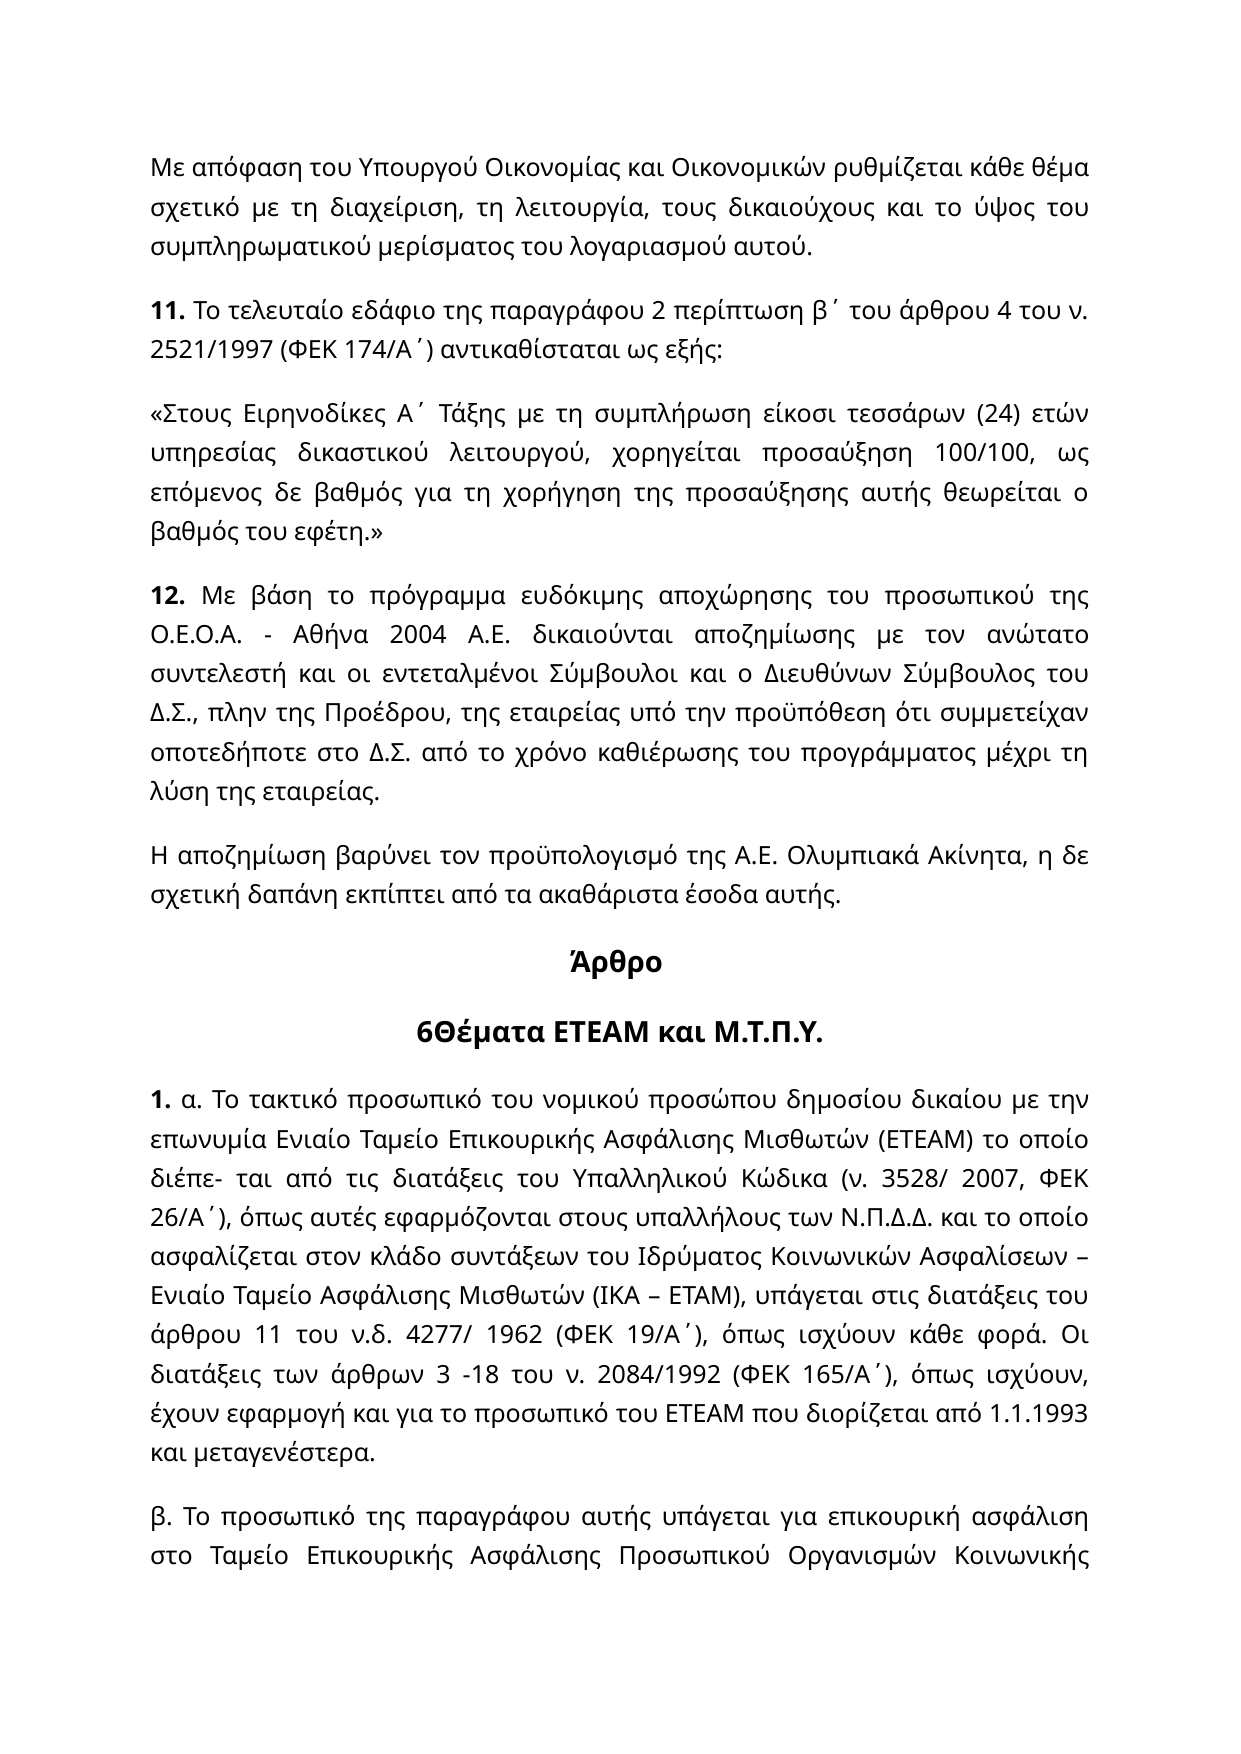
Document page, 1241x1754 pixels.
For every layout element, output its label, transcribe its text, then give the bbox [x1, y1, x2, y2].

subtitle 6Θέματα ΕΤΕΑΜ και Μ.Τ.Π.Υ. [150, 1011, 1090, 1051]
text 12. Με βάση το πρόγραμμα ευδόκιμης αποχώρησης του προσωπικού της Ο.Ε.Ο.Α. - Αθήνα 2004 Α.Ε. δικαιούνται αποζημίωσης με τον ανώτατο συντελεστή και οι εντεταλμένοι Σύμβουλοι και ο Διευθύνων Σύμβουλος του Δ.Σ., πλην της Προέδρου, της εταιρείας υπό την προϋπόθεση ότι συμμετείχαν οποτεδήποτε στο Δ.Σ. από το χρόνο καθιέρωσης του προγράμματος μέχρι τη λύση της εταιρείας. [150, 577, 1090, 807]
text β. Το προσωπικό της παραγράφου αυτής υπάγεται για επικουρική ασφάλιση στο Ταμείο Επικουρικής Ασφάλισης Προσωπικού Οργανισμών Κοινωνικής [150, 1499, 1090, 1572]
text 11. Το τελευταίο εδάφιο της παραγράφου 2 περίπτωση β΄ του άρθρου 4 του ν. 2521/1997 (ΦΕΚ 174/Α΄) αντικαθίσταται ως εξής: [150, 292, 1090, 366]
text 1. α. Το τακτικό προσωπικό του νομικού προσώπου δημοσίου δικαίου με την επωνυμία Ενιαίο Ταμείο Επικουρικής Ασφάλισης Μισθωτών (ΕΤΕΑΜ) το οποίο διέπε- ται από τις διατάξεις του Υπαλληλικού Κώδικα (ν. 3528/ 2007, ΦΕΚ 26/Α΄), όπως αυτές εφαρμόζονται στους υπαλλήλους των Ν.Π.Δ.Δ. και το οποίο ασφαλίζεται στον κλάδο συντάξεων του Ιδρύματος Κοινωνικών Ασφαλίσεων – Ενιαίο Ταμείο Ασφάλισης Μισθωτών (ΙΚΑ – ΕΤΑΜ), υπάγεται στις διατάξεις του άρθρου 11 του ν.δ. 4277/ 1962 (ΦΕΚ 19/Α΄), όπως ισχύουν κάθε φορά. Οι διατάξεις των άρθρων 3 -18 του ν. 2084/1992 (ΦΕΚ 165/Α΄), όπως ισχύουν, έχουν εφαρμογή και για το προσωπικό του ΕΤΕΑΜ που διορίζεται από 1.1.1993 και μεταγενέστερα. [150, 1082, 1090, 1469]
text Με απόφαση του Υπουργού Οικονομίας και Οικονομικών ρυθμίζεται κάθε θέμα σχετικό με τη διαχείριση, τη λειτουργία, τους δικαιούχους και το ύψος του συμπληρωματικού μερίσματος του λογαριασμού αυτού. [150, 150, 1090, 262]
subtitle Άρθρο [150, 941, 1090, 981]
text «Στους Ειρηνοδίκες Α΄ Τάξης με τη συμπλήρωση είκοσι τεσσάρων (24) ετών υπηρεσίας δικαστικού λειτουργού, χορηγείται προσαύξηση 100/100, ως επόμενος δε βαθμός για τη χορήγηση της προσαύξησης αυτής θεωρείται ο βαθμός του εφέτη.» [150, 396, 1090, 547]
text Η αποζημίωση βαρύνει τον προϋπολογισμό της Α.Ε. Ολυμπιακά Ακίνητα, η δε σχετική δαπάνη εκπίπτει από τα ακαθάριστα έσοδα αυτής. [150, 837, 1090, 911]
